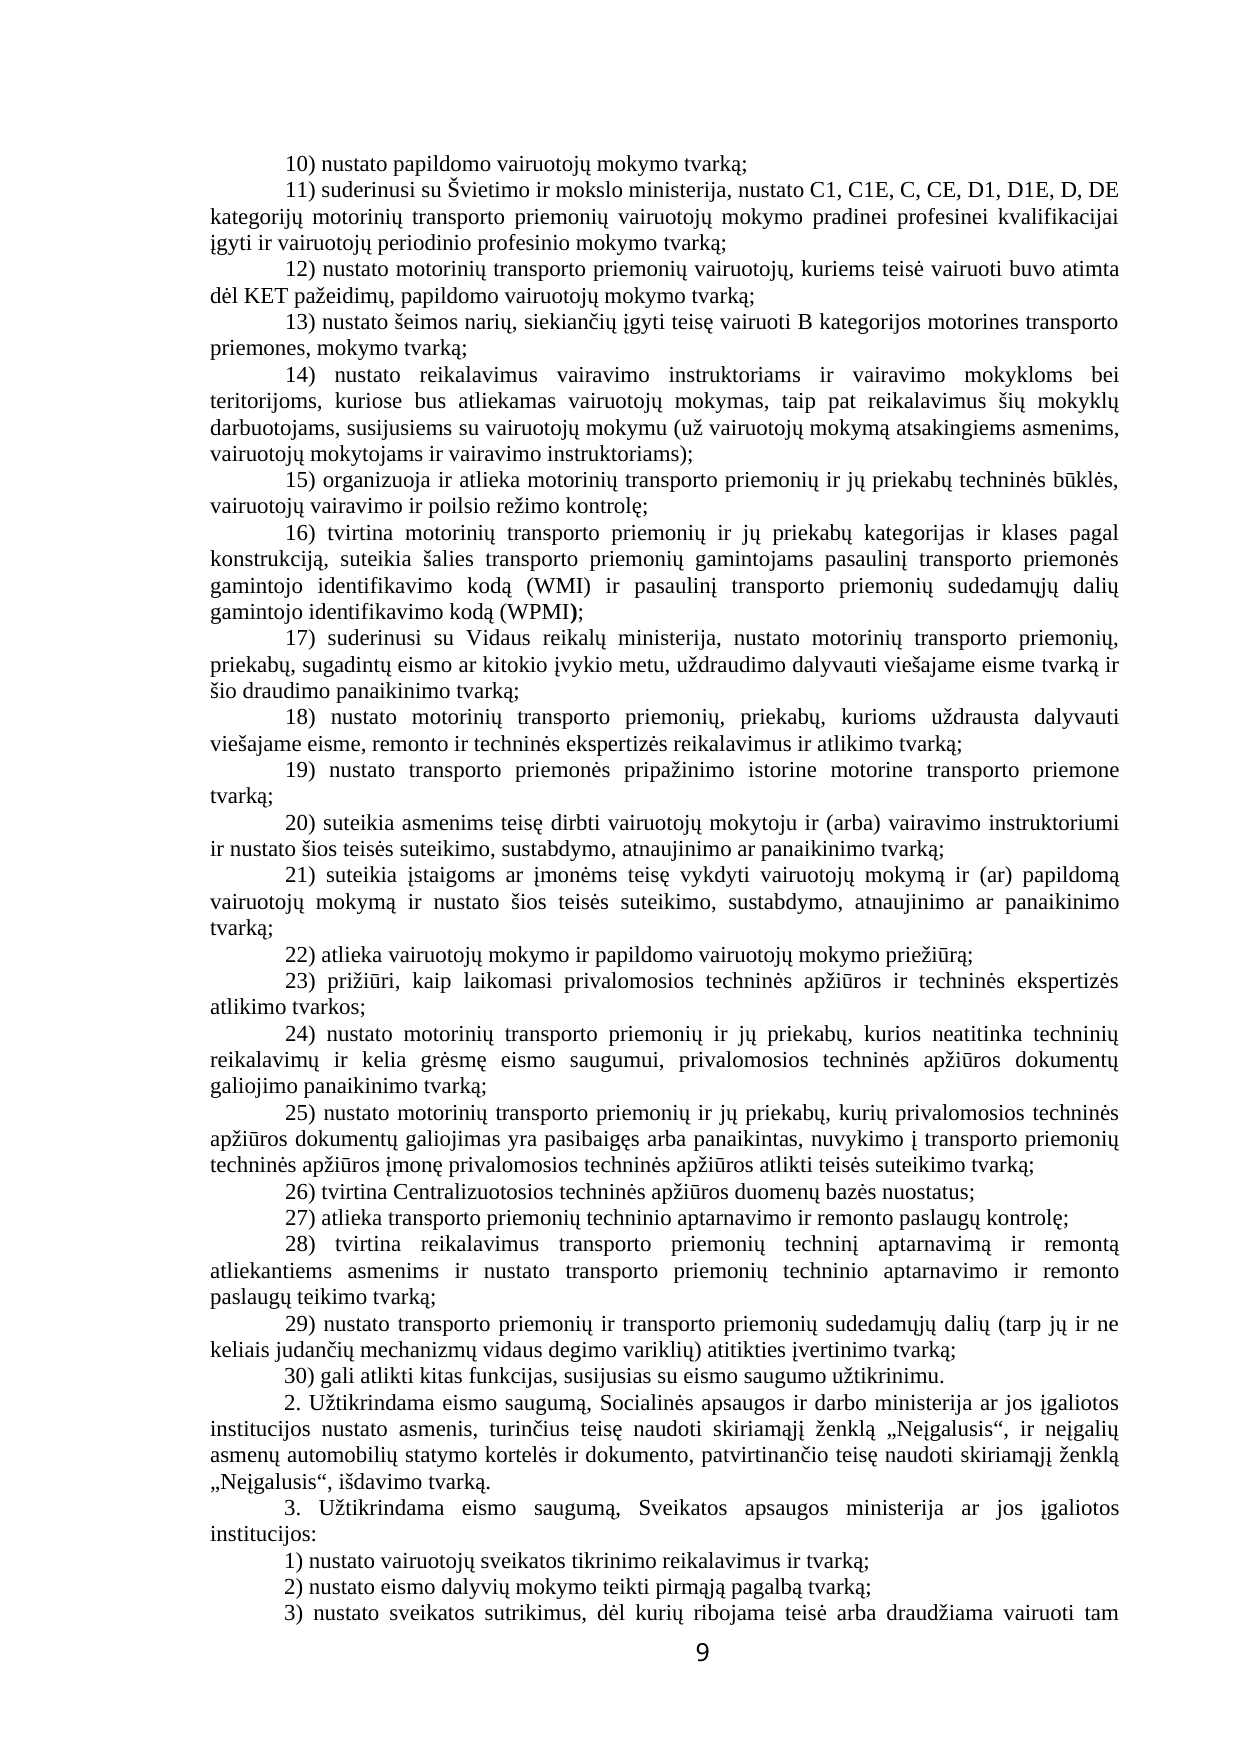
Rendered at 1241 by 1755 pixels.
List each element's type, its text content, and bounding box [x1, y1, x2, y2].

text 29) nustato transporto priemonių ir transporto priemonių sudedamųjų dalių (tarp jų ir ne keliais judančių mechanizmų vidaus degimo variklių) atitikties įvertinimo tvarką; [210, 1309, 1120, 1362]
text 3. Užtikrindama eismo saugumą, Sveikatos apsaugos ministerija ar jos įgaliotos institucijos: [210, 1494, 1120, 1547]
text 23) prižiūri, kaip laikomasi privalomosios techninės apžiūros ir techninės ekspertizės atlikimo tvarkos; [210, 967, 1120, 1020]
text 30) gali atlikti kitas funkcijas, susijusias su eismo saugumo užtikrinimu. [210, 1362, 1120, 1389]
text 20) suteikia asmenims teisę dirbti vairuotojų mokytoju ir (arba) vairavimo instruktoriumi ir nustato šios teisės suteikimo, sustabdymo, atnaujinimo ar panaikinimo tvarką; [210, 809, 1120, 862]
text 24) nustato motorinių transporto priemonių ir jų priekabų, kurios neatitinka techninių reikalavimų ir kelia grėsmę eismo saugumui, privalomosios techninės apžiūros dokumentų galiojimo panaikinimo tvarką; [210, 1020, 1120, 1099]
text 12) nustato motorinių transporto priemonių vairuotojų, kuriems teisė vairuoti buvo atimta dėl KET pažeidimų, papildomo vairuotojų mokymo tvarką; [210, 255, 1120, 308]
text 10) nustato papildomo vairuotojų mokymo tvarką; [210, 150, 1120, 176]
text 15) organizuoja ir atlieka motorinių transporto priemonių ir jų priekabų techninės būklės, vairuotojų vairavimo ir poilsio režimo kontrolę; [210, 466, 1120, 519]
text 22) atlieka vairuotojų mokymo ir papildomo vairuotojų mokymo priežiūrą; [210, 941, 1120, 967]
text 17) suderinusi su Vidaus reikalų ministerija, nustato motorinių transporto priemonių, priekabų, sugadintų eismo ar kitokio įvykio metu, uždraudimo dalyvauti viešajame eisme tvarką ir šio draudimo panaikinimo tvarką; [210, 624, 1120, 703]
text 1) nustato vairuotojų sveikatos tikrinimo reikalavimus ir tvarką; [210, 1547, 1120, 1573]
text 2. Užtikrindama eismo saugumą, Socialinės apsaugos ir darbo ministerija ar jos įgaliotos institucijos nustato asmenis, turinčius teisę naudoti skiriamąjį ženklą „Neįgalusis“, ir neįgalių asmenų automobilių statymo kortelės ir dokumento, patvirtinančio teisę naudoti skiriamąjį ženklą „Neįgalusis“, išdavimo tvarką. [210, 1389, 1120, 1494]
text 21) suteikia įstaigoms ar įmonėms teisę vykdyti vairuotojų mokymą ir (ar) papildomą vairuotojų mokymą ir nustato šios teisės suteikimo, sustabdymo, atnaujinimo ar panaikinimo tvarką; [210, 862, 1120, 941]
text 19) nustato transporto priemonės pripažinimo istorine motorine transporto priemone tvarką; [210, 756, 1120, 809]
text 25) nustato motorinių transporto priemonių ir jų priekabų, kurių privalomosios techninės apžiūros dokumentų galiojimas yra pasibaigęs arba panaikintas, nuvykimo į transporto priemonių techninės apžiūros įmonę privalomosios techninės apžiūros atlikti teisės suteikimo tvarką; [210, 1099, 1120, 1178]
text 18) nustato motorinių transporto priemonių, priekabų, kurioms uždrausta dalyvauti viešajame eisme, remonto ir techninės ekspertizės reikalavimus ir atlikimo tvarką; [210, 703, 1120, 756]
text 14) nustato reikalavimus vairavimo instruktoriams ir vairavimo mokykloms bei teritorijoms, kuriose bus atliekamas vairuotojų mokymas, taip pat reikalavimus šių mokyklų darbuotojams, susijusiems su vairuotojų mokymu (už vairuotojų mokymą atsakingiems asmenims, vairuotojų mokytojams ir vairavimo instruktoriams); [210, 361, 1120, 466]
text 11) suderinusi su Švietimo ir mokslo ministerija, nustato C1, C1E, C, CE, D1, D1E, D, DE kategorijų motorinių transporto priemonių vairuotojų mokymo pradinei profesinei kvalifikacijai įgyti ir vairuotojų periodinio profesinio mokymo tvarką; [210, 176, 1120, 255]
text 26) tvirtina Centralizuotosios techninės apžiūros duomenų bazės nuostatus; [210, 1178, 1120, 1204]
text 13) nustato šeimos narių, siekiančių įgyti teisę vairuoti B kategorijos motorines transporto priemones, mokymo tvarką; [210, 308, 1120, 361]
text 16) tvirtina motorinių transporto priemonių ir jų priekabų kategorijas ir klases pagal konstrukciją, suteikia šalies transporto priemonių gamintojams pasaulinį transporto priemonės gamintojo identifikavimo kodą (WMI) ir pasaulinį transporto priemonių sudedamųjų dalių gamintojo identifikavimo kodą (WPMI); [210, 519, 1120, 624]
text 3) nustato sveikatos sutrikimus, dėl kurių ribojama teisė arba draudžiama vairuoti tam [210, 1599, 1120, 1626]
text 2) nustato eismo dalyvių mokymo teikti pirmąją pagalbą tvarką; [210, 1573, 1120, 1599]
text 27) atlieka transporto priemonių techninio aptarnavimo ir remonto paslaugų kontrolę; [210, 1204, 1120, 1231]
text 28) tvirtina reikalavimus transporto priemonių techninį aptarnavimą ir remontą atliekantiems asmenims ir nustato transporto priemonių techninio aptarnavimo ir remonto paslaugų teikimo tvarką; [210, 1231, 1120, 1309]
